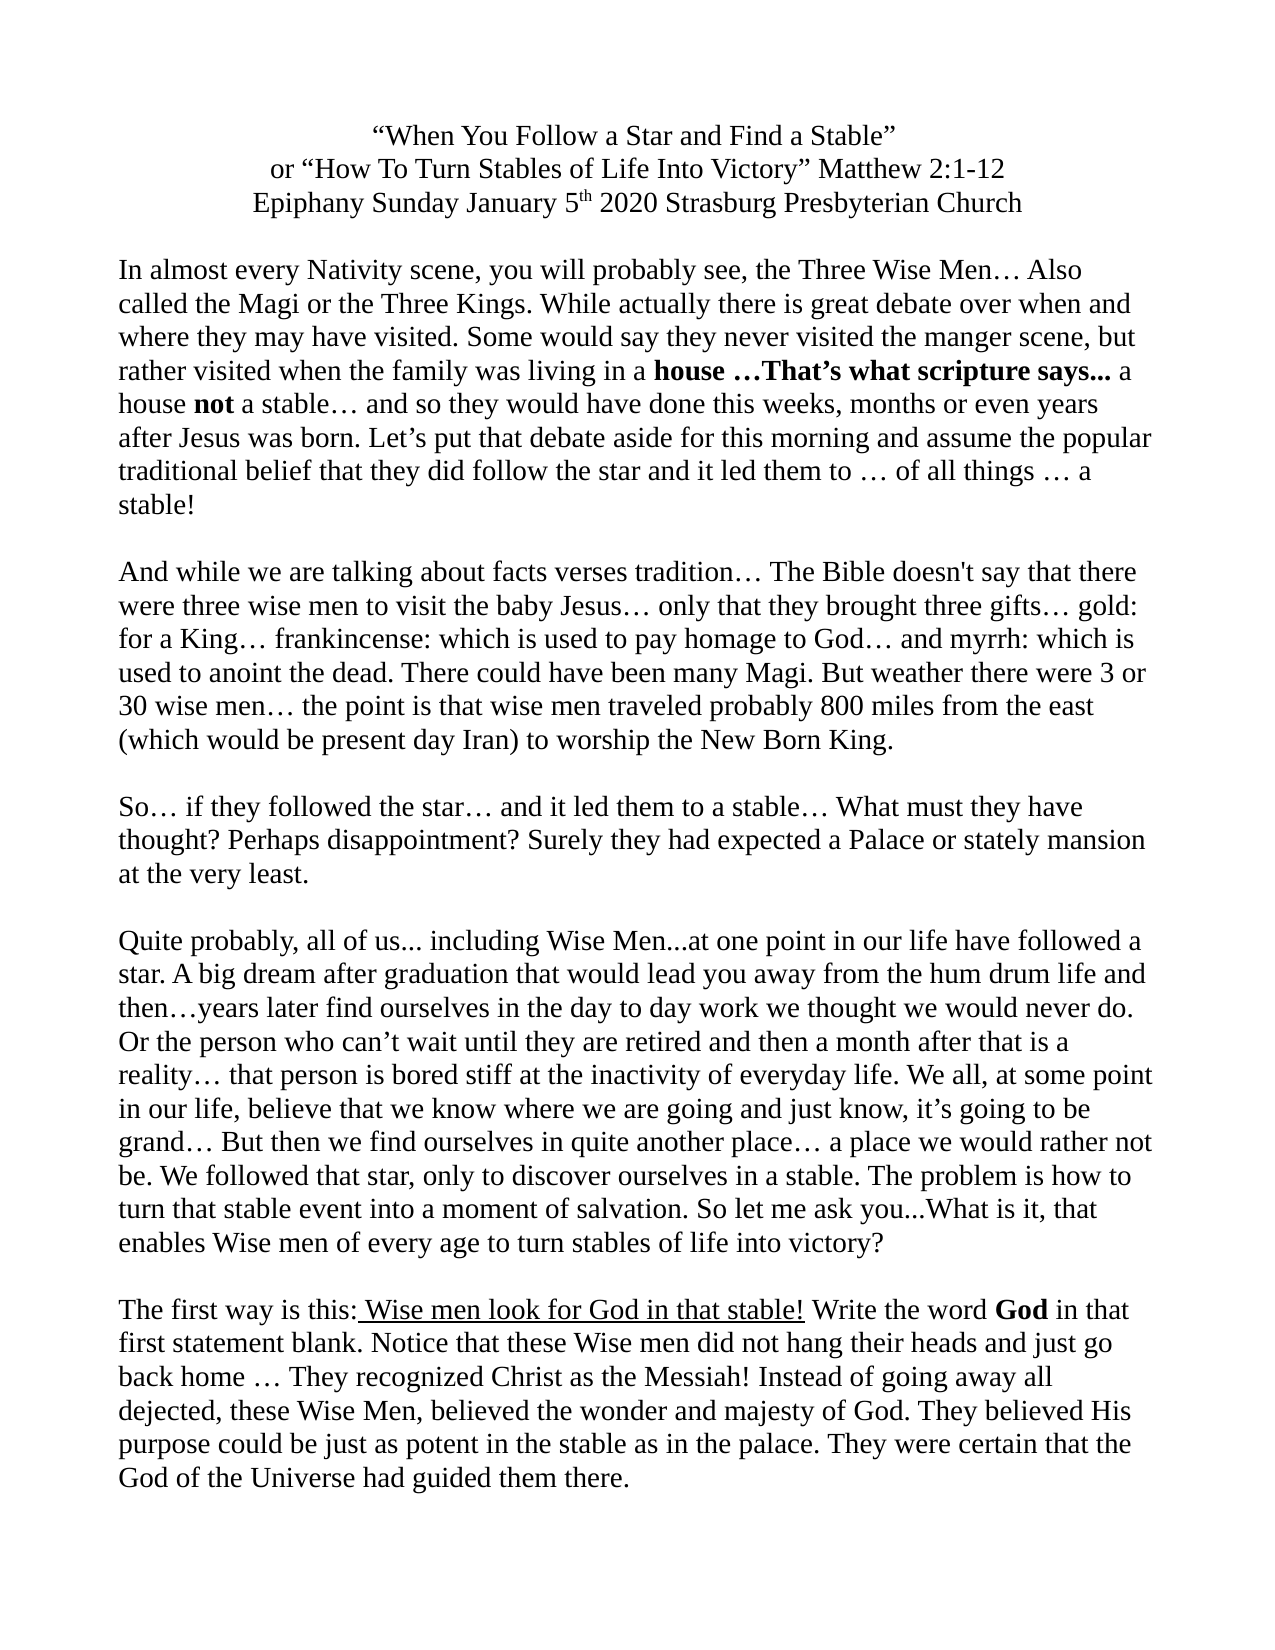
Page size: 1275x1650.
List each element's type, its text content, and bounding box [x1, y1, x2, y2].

text Epiphany Sunday January 5th 2020 Strasburg Presbyterian Church [118, 185, 1157, 219]
text Quite probably, all of us... including Wise Men...at one point in our life have followed a star. A big dream after graduation that would lead you away from the hum drum life and then…years later find ourselves in the day to day work we thought we would never do. Or the person who can’t wait until they are retired and then a month after that is a reality… that person is bored stiff at the inactivity of everyday life. We all, at some point in our life, believe that we know where we are going and just know, it’s going to be grand… But then we find ourselves in quite another place… a place we would rather not be. We followed that star, only to discover ourselves in a stable. The problem is how to turn that stable event into a moment of salvation. So let me ask you...What is it, that enables Wise men of every age to turn stables of life into victory? [118, 923, 1157, 1258]
text The first way is this: Wise men look for God in that stable! Write the word God in that first statement blank. Notice that these Wise men did not hang their heads and just go back home … They recognized Christ as the Messiah! Instead of going away all dejected, these Wise Men, believed the wonder and majesty of God. They believed His purpose could be just as potent in the stable as in the palace. They were certain that the God of the Universe had guided them there. [118, 1292, 1157, 1493]
text “When You Follow a Star and Find a Stable” [118, 118, 1157, 152]
text or “How To Turn Stables of Life Into Victory” Matthew 2:1-12 [118, 152, 1157, 185]
text So… if they followed the star… and it led them to a stable… What must they have thought? Perhaps disappointment? Surely they had expected a Palace or stately mansion at the very least. [118, 789, 1157, 889]
text In almost every Nativity scene, you will probably see, the Three Wise Men… Also called the Magi or the Three Kings. While actually there is great debate over when and where they may have visited. Some would say they never visited the manger scene, but rather visited when the family was living in a house …That’s what scripture says... a house not a stable… and so they would have done this weeks, months or even years after Jesus was born. Let’s put that debate aside for this morning and assume the popular traditional belief that they did follow the star and it led them to … of all things … a stable! [118, 252, 1157, 521]
text And while we are talking about facts verses tradition… The Bible doesn't say that there were three wise men to visit the baby Jesus… only that they brought three gifts… gold: for a King… frankincense: which is used to pay homage to God… and myrrh: which is used to anoint the dead. There could have been many Magi. But weather there were 3 or 30 wise men… the point is that wise men traveled probably 800 miles from the east (which would be present day Iran) to worship the New Born King. [118, 554, 1157, 755]
